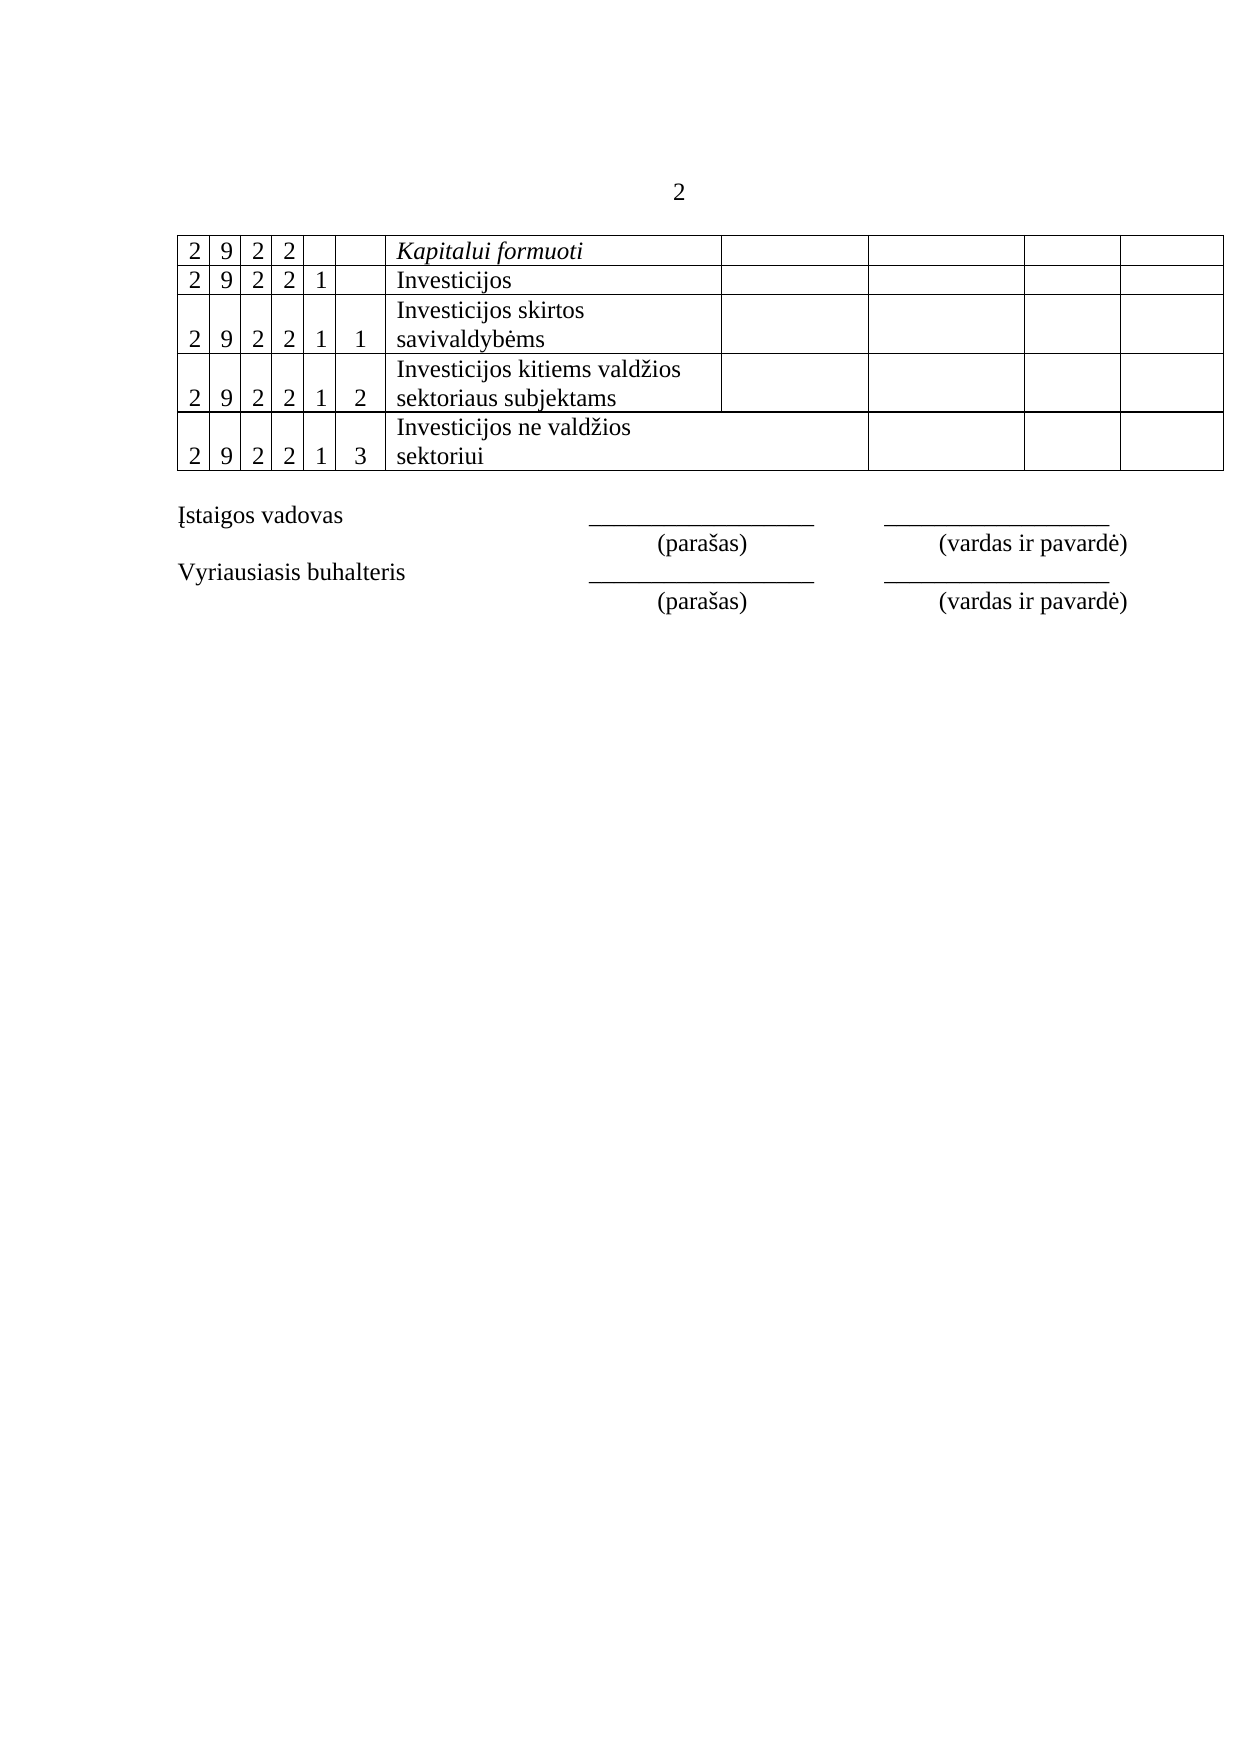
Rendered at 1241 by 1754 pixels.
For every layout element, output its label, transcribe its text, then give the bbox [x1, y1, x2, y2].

table_cell [869, 413, 1024, 470]
table_cell 2 [272, 236, 303, 264]
table_cell [1121, 354, 1223, 411]
table_cell [1121, 236, 1223, 264]
table_cell Investicijos ne valdžios sektoriui [386, 413, 721, 470]
table_cell 2 [178, 295, 209, 353]
text (parašas) (vardas ir pavardė) [177, 528, 1181, 557]
table_cell 9 [210, 354, 240, 411]
table_cell [722, 266, 868, 294]
table_cell 1 [304, 295, 335, 353]
table_cell [336, 266, 385, 294]
table_cell [721, 413, 868, 470]
table_cell 9 [210, 413, 240, 470]
table_cell 1 [304, 354, 335, 411]
table_cell 2 [241, 236, 271, 264]
table_cell Investicijos [386, 266, 721, 294]
table_cell [336, 236, 385, 264]
table_cell [722, 236, 868, 264]
table_cell [1025, 295, 1120, 353]
text (parašas) (vardas ir pavardė) [177, 586, 1181, 615]
table_cell [869, 354, 1024, 411]
table_cell 2 [272, 413, 303, 470]
table_cell [1121, 266, 1223, 294]
table_cell 3 [336, 413, 385, 470]
table_cell [1121, 413, 1223, 470]
table_cell 1 [304, 266, 335, 294]
text Įstaigos vadovas __________________ __________________ [177, 500, 1181, 528]
table_cell 9 [210, 266, 240, 294]
table_cell [869, 295, 1024, 353]
table_cell 2 [241, 295, 271, 353]
table_cell 1 [304, 413, 335, 470]
table_cell 2 [178, 354, 209, 411]
table_cell [1121, 295, 1223, 353]
table_cell [1025, 236, 1120, 264]
table_cell 2 [272, 266, 303, 294]
table_cell [304, 236, 335, 264]
table_cell 2 [272, 354, 303, 411]
table_cell [1025, 266, 1120, 294]
table_cell Kapitalui formuoti [386, 236, 721, 264]
table_cell [1025, 413, 1120, 470]
table_cell 2 [178, 413, 209, 470]
table_cell Investicijos kitiems valdžios sektoriaus subjektams [386, 354, 721, 411]
table_cell 9 [210, 236, 240, 264]
table_cell Investicijos skirtos savivaldybėms [386, 295, 721, 353]
table_cell 2 [241, 354, 271, 411]
table_cell 2 [241, 266, 271, 294]
table_cell 2 [178, 236, 209, 264]
table_cell 1 [336, 295, 385, 353]
table_cell 2 [241, 413, 271, 470]
table_cell [722, 354, 868, 411]
table_cell [1025, 354, 1120, 411]
table_cell [722, 295, 868, 353]
table_cell 2 [272, 295, 303, 353]
table_cell [869, 266, 1024, 294]
text Vyriausiasis buhalteris __________________ __________________ [177, 557, 1181, 586]
table_cell 9 [210, 295, 240, 353]
table_cell 2 [178, 266, 209, 294]
table_cell [869, 236, 1024, 264]
table_cell 2 [336, 354, 385, 411]
